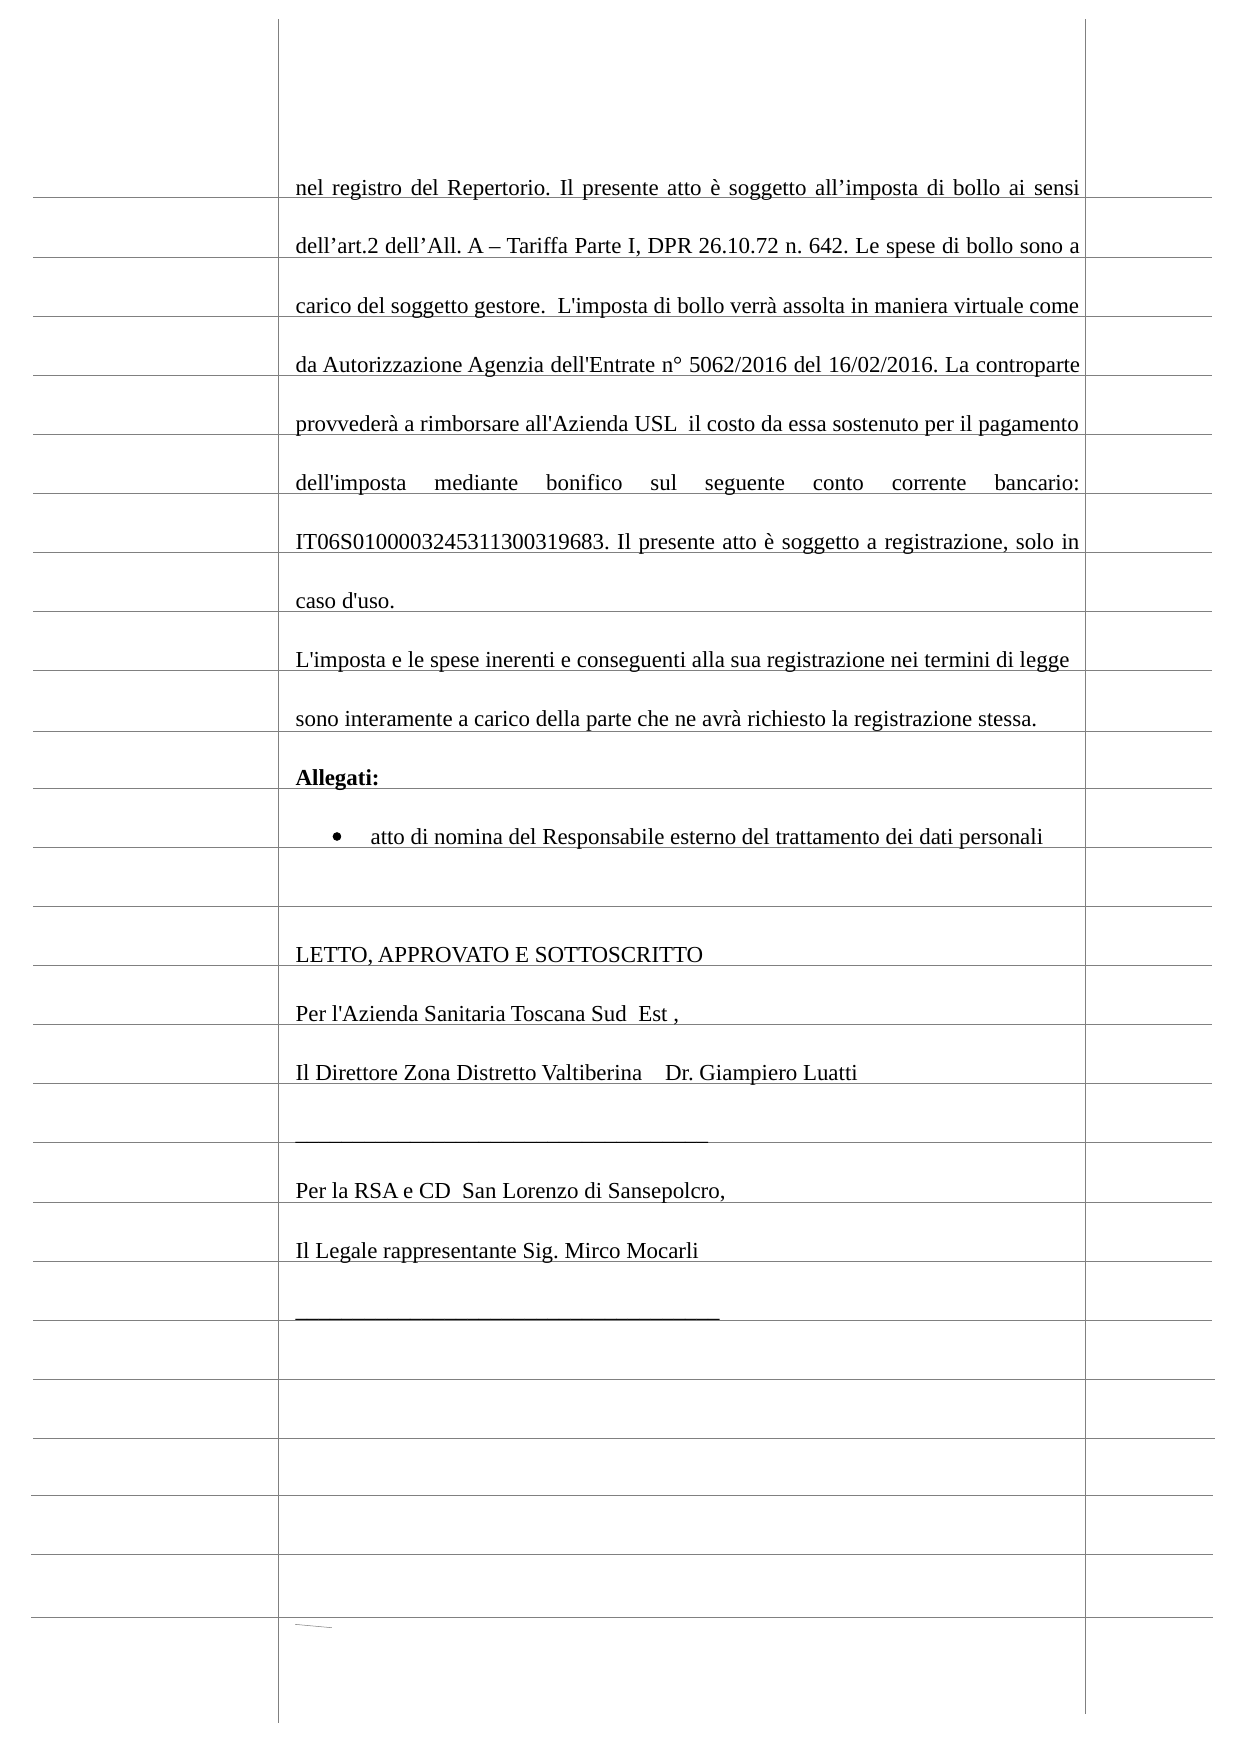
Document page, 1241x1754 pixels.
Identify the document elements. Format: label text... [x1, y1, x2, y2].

list Il Direttore Zona Distretto Valtiberina Dr. Giampiero Luatti [295, 1034, 1081, 1083]
text carico del soggetto gestore. L'imposta di bollo verrà assolta in maniera virtuale come [295, 258, 1081, 316]
list Per l'Azienda Sanitaria Toscana Sud Est , [295, 974, 1081, 1024]
text LETTO, APPROVATO E SOTTOSCRITTO [295, 916, 1081, 965]
text sono interamente a carico della parte che ne avrà richiesto la registrazione stessa. [295, 671, 1081, 731]
text Allegati: [295, 738, 1081, 788]
list _____________________________________ [295, 1270, 1081, 1320]
text da Autorizzazione Agenzia dell'Entrate n° 5062/2016 del 16/02/2016. La controparte [295, 317, 1081, 375]
text [295, 966, 1081, 974]
list [295, 1084, 1081, 1093]
list Il Legale rappresentante Sig. Mirco Mocarli [295, 1211, 1081, 1261]
list [295, 1143, 1081, 1152]
list [295, 1025, 1081, 1034]
list ____________________________________ [295, 1093, 1081, 1142]
list [333, 848, 1081, 856]
list [295, 1262, 1081, 1270]
list [295, 1203, 1081, 1211]
text provvederà a rimborsare all'Azienda USL il costo da essa sostenuto per il pagamento [295, 376, 1081, 434]
text [295, 732, 1081, 738]
text IT06S0100003245311300319683. Il presente atto è soggetto a registrazione, solo in [295, 494, 1081, 552]
text [295, 789, 1081, 797]
text nel registro del Repertorio. Il presente atto è soggetto all’imposta di bollo ai sensi [295, 148, 1081, 197]
text L'imposta e le spese inerenti e conseguenti alla sua registrazione nei termini di legge [295, 620, 1081, 670]
list atto di nomina del Responsabile esterno del trattamento dei dati personali [333, 797, 1081, 847]
text caso d'uso. [295, 553, 1081, 611]
text dell’art.2 dell’All. A – Tariffa Parte I, DPR 26.10.72 n. 642. Le spese di bollo sono a [295, 198, 1081, 257]
text dell'imposta mediante bonifico sul seguente conto corrente bancario: [295, 435, 1081, 493]
list [295, 1321, 1081, 1329]
list Per la RSA e CD San Lorenzo di Sansepolcro, [295, 1152, 1081, 1202]
